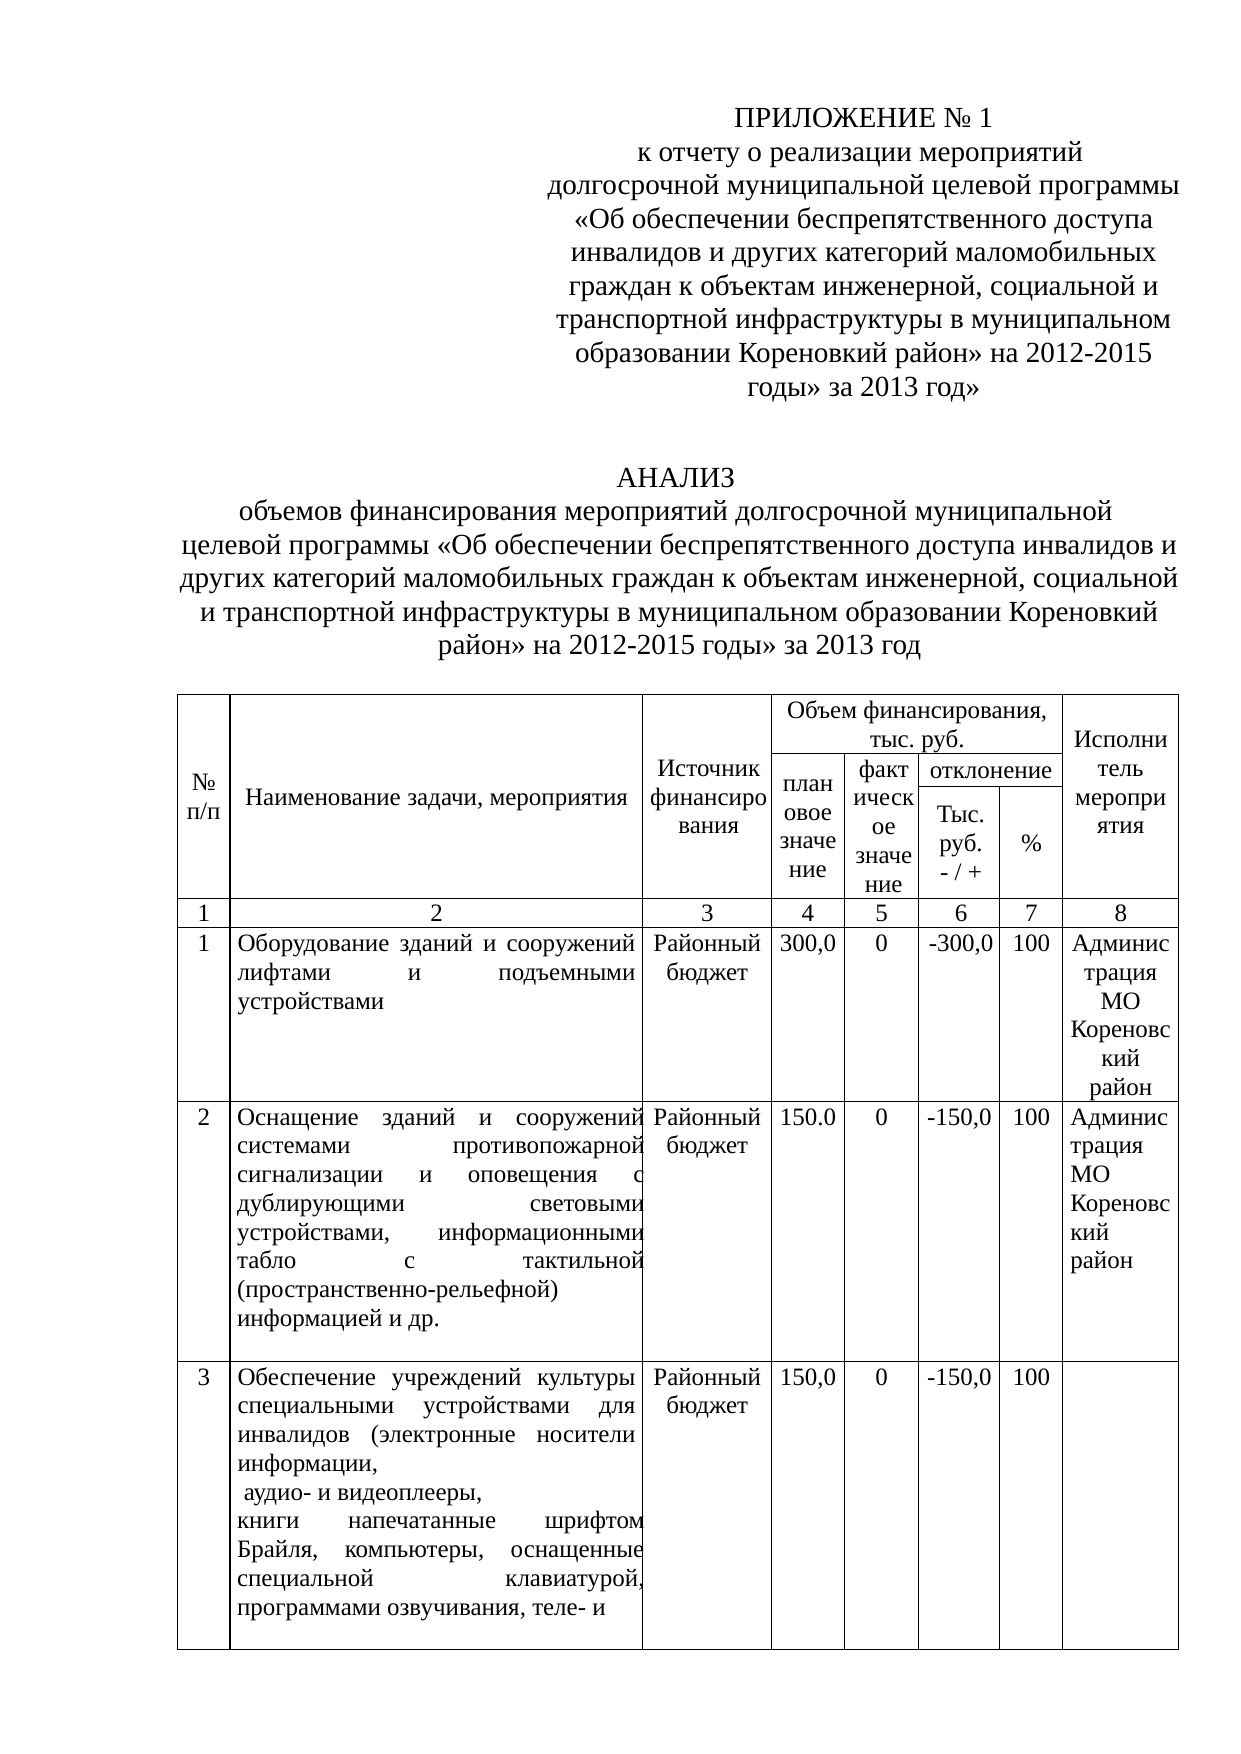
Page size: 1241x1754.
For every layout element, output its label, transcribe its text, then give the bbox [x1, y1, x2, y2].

table_cell 1 [178, 899, 229, 927]
table_cell Обеспечение учреждений культуры специальными устройствами для инвалидов (электронные носители информации, аудио- и видеоплееры, книги напечатанные шрифтом Брайля, компьютеры, оснащенные специальной клавиатурой, программами озвучивания, теле- и [231, 1362, 642, 1649]
table_cell 3 [178, 1362, 229, 1649]
table_cell фактическое значение [845, 754, 918, 897]
table_cell -150,0 [919, 1362, 999, 1649]
table_header Наименование задачи, мероприятия [231, 695, 642, 897]
table_cell 6 [919, 899, 999, 927]
text целевой программы «Об обеспечении беспрепятственного доступа инвалидов и других категорий маломобильных граждан к объектам инженерной, социальной и транспортной инфраструктуры в муниципальном образовании Кореновкий район» на 2012-2015 годы» за 2013 год [177, 527, 1181, 661]
table_header № п/п [178, 695, 229, 897]
table_cell 4 [772, 899, 844, 927]
text АНАЛИЗ [177, 460, 1181, 493]
table_cell Оснащение зданий и сооружений системами противопожарной сигнализации и оповещения с дублирующими световыми устройствами, информационными табло с тактильной (пространственно-рельефной) информацией и др. [231, 1102, 642, 1361]
table_header Источник финансирования [643, 695, 771, 897]
table_cell плановое значение [772, 754, 844, 897]
table_cell 0 [845, 1102, 918, 1361]
table_cell 2 [231, 899, 642, 927]
table_cell Оборудование зданий и сооружений лифтами и подъемными устройствами [231, 928, 642, 1101]
text к отчету о реализации мероприятий [546, 134, 1181, 167]
table_cell Администрация МО Кореновский район [1063, 1102, 1178, 1361]
text ПРИЛОЖЕНИЕ № 1 [546, 100, 1181, 134]
text объемов финансирования мероприятий долгосрочной муниципальной [177, 493, 1181, 527]
table_cell % [1000, 787, 1062, 897]
table_cell 0 [845, 928, 918, 1101]
table_cell 3 [643, 899, 771, 927]
table_cell Районный бюджет [643, 1102, 771, 1361]
table_cell 8 [1063, 899, 1178, 927]
table_cell отклонение [919, 754, 1062, 786]
table_cell 150.0 [772, 1102, 844, 1361]
text долгосрочной муниципальной целевой программы [546, 167, 1181, 201]
table_cell 0 [845, 1362, 918, 1649]
table_cell 300,0 [772, 928, 844, 1101]
table_cell [1063, 1362, 1178, 1649]
table_cell 2 [178, 1102, 229, 1361]
table_cell -300,0 [919, 928, 999, 1101]
table_cell 100 [1000, 928, 1062, 1101]
table_cell 150,0 [772, 1362, 844, 1649]
table_cell 100 [1000, 1102, 1062, 1361]
table_cell Районный бюджет [643, 928, 771, 1101]
table_header Исполнитель мероприятия [1063, 695, 1178, 897]
table_header Объем финансирования, тыс. руб. [772, 695, 1062, 753]
table_cell 1 [178, 928, 229, 1101]
table_cell Администрация МО Кореновский район [1063, 928, 1178, 1101]
table_cell 100 [1000, 1362, 1062, 1649]
table_cell 7 [1000, 899, 1062, 927]
table_cell Тыс. руб. - / + [919, 787, 999, 897]
table_cell Районный бюджет [643, 1362, 771, 1649]
text «Об обеспечении беспрепятственного доступа инвалидов и других категорий маломобильных граждан к объектам инженерной, социальной и транспортной инфраструктуры в муниципальном образовании Кореновкий район» на 2012-2015 годы» за 2013 год» [546, 201, 1181, 402]
table_cell -150,0 [919, 1102, 999, 1361]
table_cell 5 [845, 899, 918, 927]
